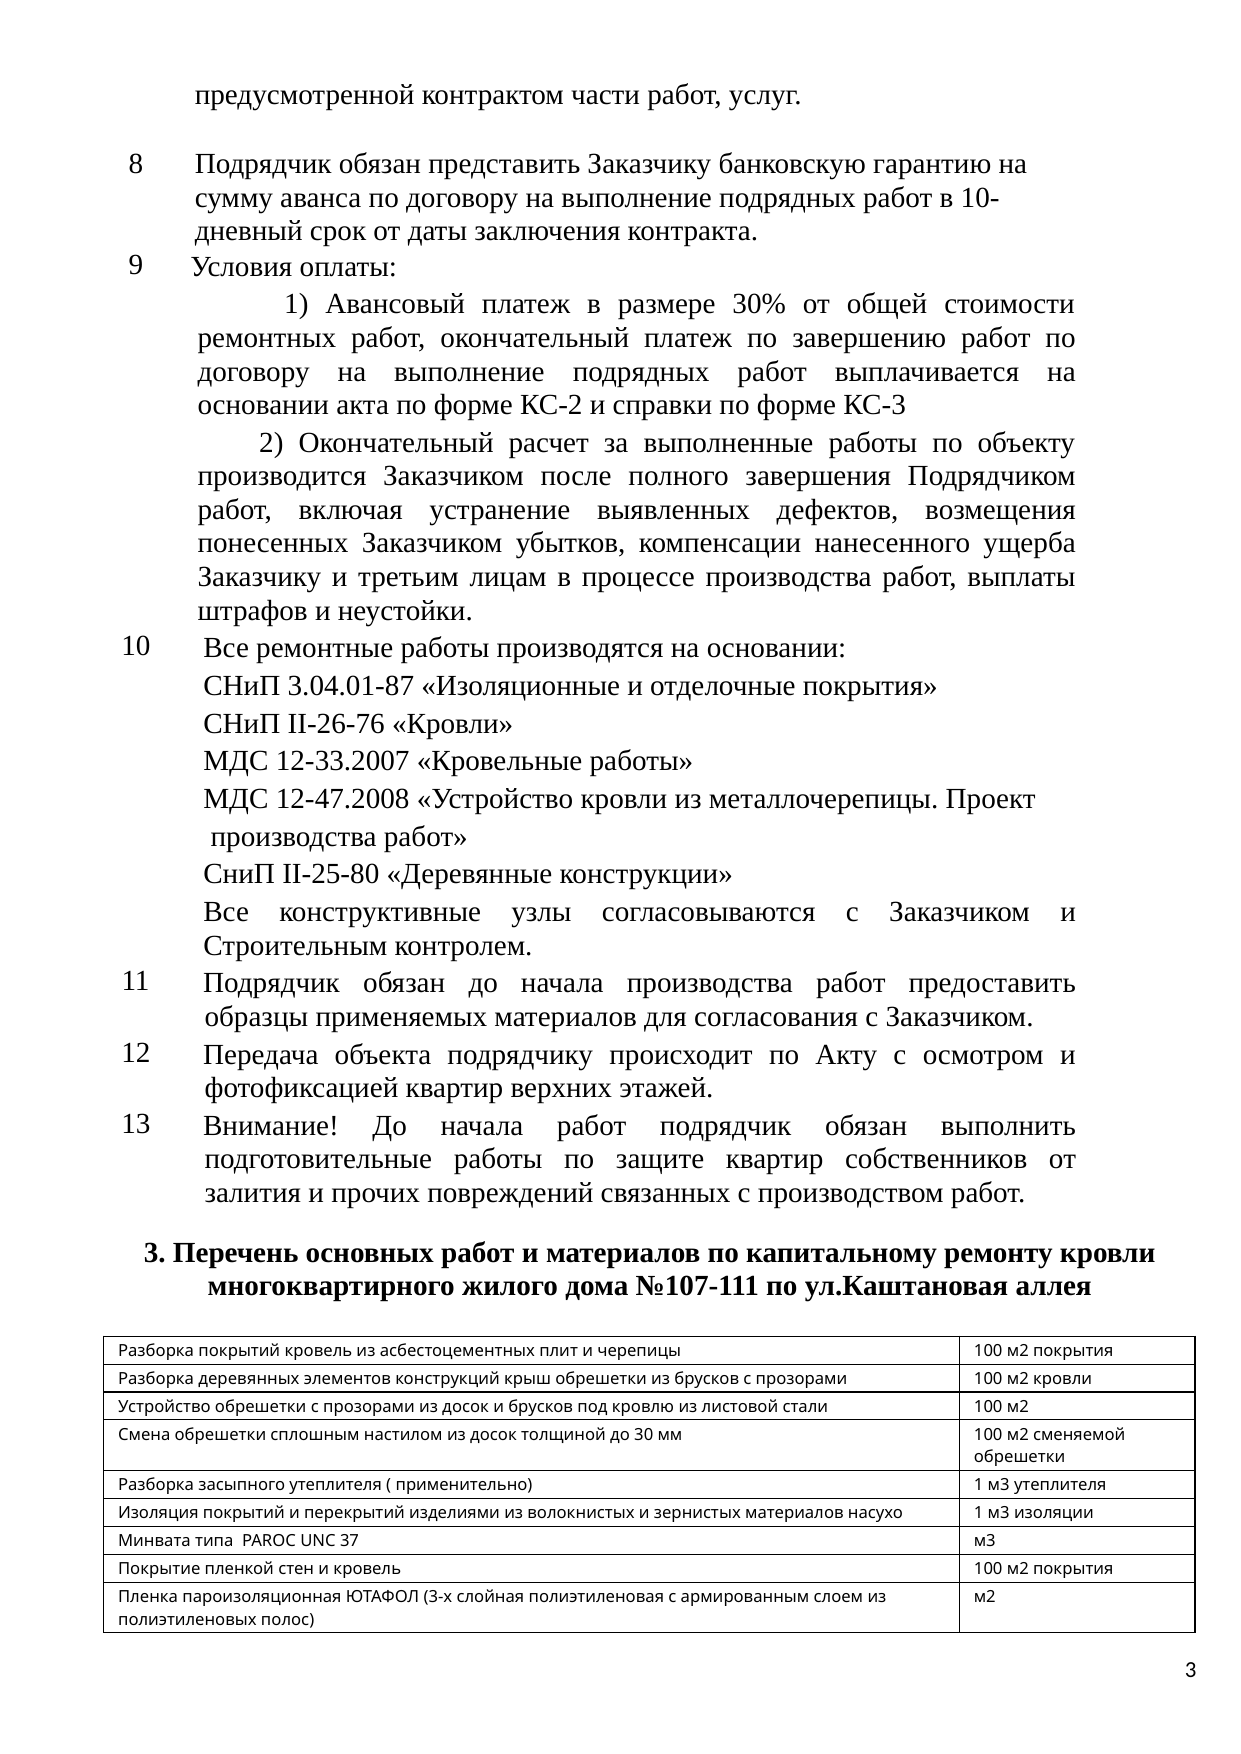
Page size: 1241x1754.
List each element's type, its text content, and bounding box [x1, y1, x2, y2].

table_cell Изоляция покрытий и перекрытий изделиями из волокнистых и зернистых материалов насухо [104, 1499, 959, 1526]
table_cell Подрядчик обязан представить Заказчику банковскую гарантию на сумму аванса по договору на выполнение подрядных работ в 10- дневный срок от даты заключения контракта. [179, 146, 1091, 247]
table_cell 12 [92, 1035, 179, 1106]
table_cell Пленка пароизоляционная ЮТАФОЛ (3-х слойная полиэтиленовая с армированным слоем из полиэтиленовых полос) [104, 1583, 959, 1632]
table_cell 100 м2 [960, 1393, 1194, 1419]
table_cell 100 м2 кровли [960, 1365, 1194, 1391]
table_header 100 м2 покрытия [960, 1337, 1194, 1363]
table_cell 10 [92, 628, 179, 963]
table_cell Разборка деревянных элементов конструкций крыш обрешетки из брусков с прозорами [104, 1365, 959, 1391]
table_header Разборка покрытий кровель из асбестоцементных плит и черепицы [104, 1337, 959, 1363]
table_cell 100 м2 сменяемой обрешетки [960, 1420, 1194, 1470]
table_cell Передача объекта подрядчику происходит по Акту с осмотром и фотофиксацией квартир верхних этажей. [179, 1035, 1091, 1106]
table_cell Подрядчик обязан до начала производства работ предоставить образцы применяемых материалов для согласования с Заказчиком. [179, 964, 1091, 1035]
table_cell 1 м3 утеплителя [960, 1471, 1194, 1498]
table_cell 11 [92, 964, 179, 1035]
table_cell 13 [92, 1106, 179, 1211]
table_cell Все ремонтные работы производятся на основании: СНиП 3.04.01-87 «Изоляционные и отделочные покрытия» СНиП II-26-76 «Кровли» МДС 12-33.2007 «Кровельные работы» МДС 12-47.2008 «Устройство кровли из металлочерепицы. Проект производства работ» СниП II-25-80 «Деревянные конструкции» Все конструктивные узлы согласовываются с Заказчиком и Строительным контролем. [179, 628, 1091, 963]
table_cell Внимание! До начала работ подрядчик обязан выполнить подготовительные работы по защите квартир собственников от залития и прочих повреждений связанных с производством работ. [179, 1106, 1091, 1211]
table_cell Устройство обрешетки с прозорами из досок и брусков под кровлю из листовой стали [104, 1393, 959, 1419]
table_cell Условия оплаты: 1) Авансовый платеж в размере 30% от общей стоимости ремонтных работ, окончательный платеж по завершению работ по договору на выполнение подрядных работ выплачивается на основании акта по форме КС-2 и справки по форме КС-3 2) Окончательный расчет за выполненные работы по объекту производится Заказчиком после полного завершения Подрядчиком работ, включая устранение выявленных дефектов, возмещения понесенных Заказчиком убытков, компенсации нанесенного ущерба Заказчику и третьим лицам в процессе производства работ, выплаты штрафов и неустойки. [179, 247, 1091, 628]
table_cell Разборка засыпного утеплителя ( применительно) [104, 1471, 959, 1498]
table_cell 9 [92, 247, 179, 628]
table_cell Покрытие пленкой стен и кровель [104, 1555, 959, 1582]
table_cell м3 [960, 1527, 1194, 1554]
table_cell Смена обрешетки сплошным настилом из досок толщиной до 30 мм [104, 1420, 959, 1470]
table_cell предусмотренной контрактом части работ, услуг. [179, 75, 1091, 146]
table_cell 8 [92, 146, 179, 247]
table_cell м2 [960, 1583, 1194, 1632]
table_cell 1 м3 изоляции [960, 1499, 1194, 1526]
table_cell [92, 75, 179, 146]
table_cell 100 м2 покрытия [960, 1555, 1194, 1582]
table_cell Минвата типа PAROC UNC 37 [104, 1527, 959, 1554]
text 3. Перечень основных работ и материалов по капитальному ремонту кровли многоквартирного жилого дома №107-111 по ул.Каштановая аллея [103, 1235, 1196, 1302]
